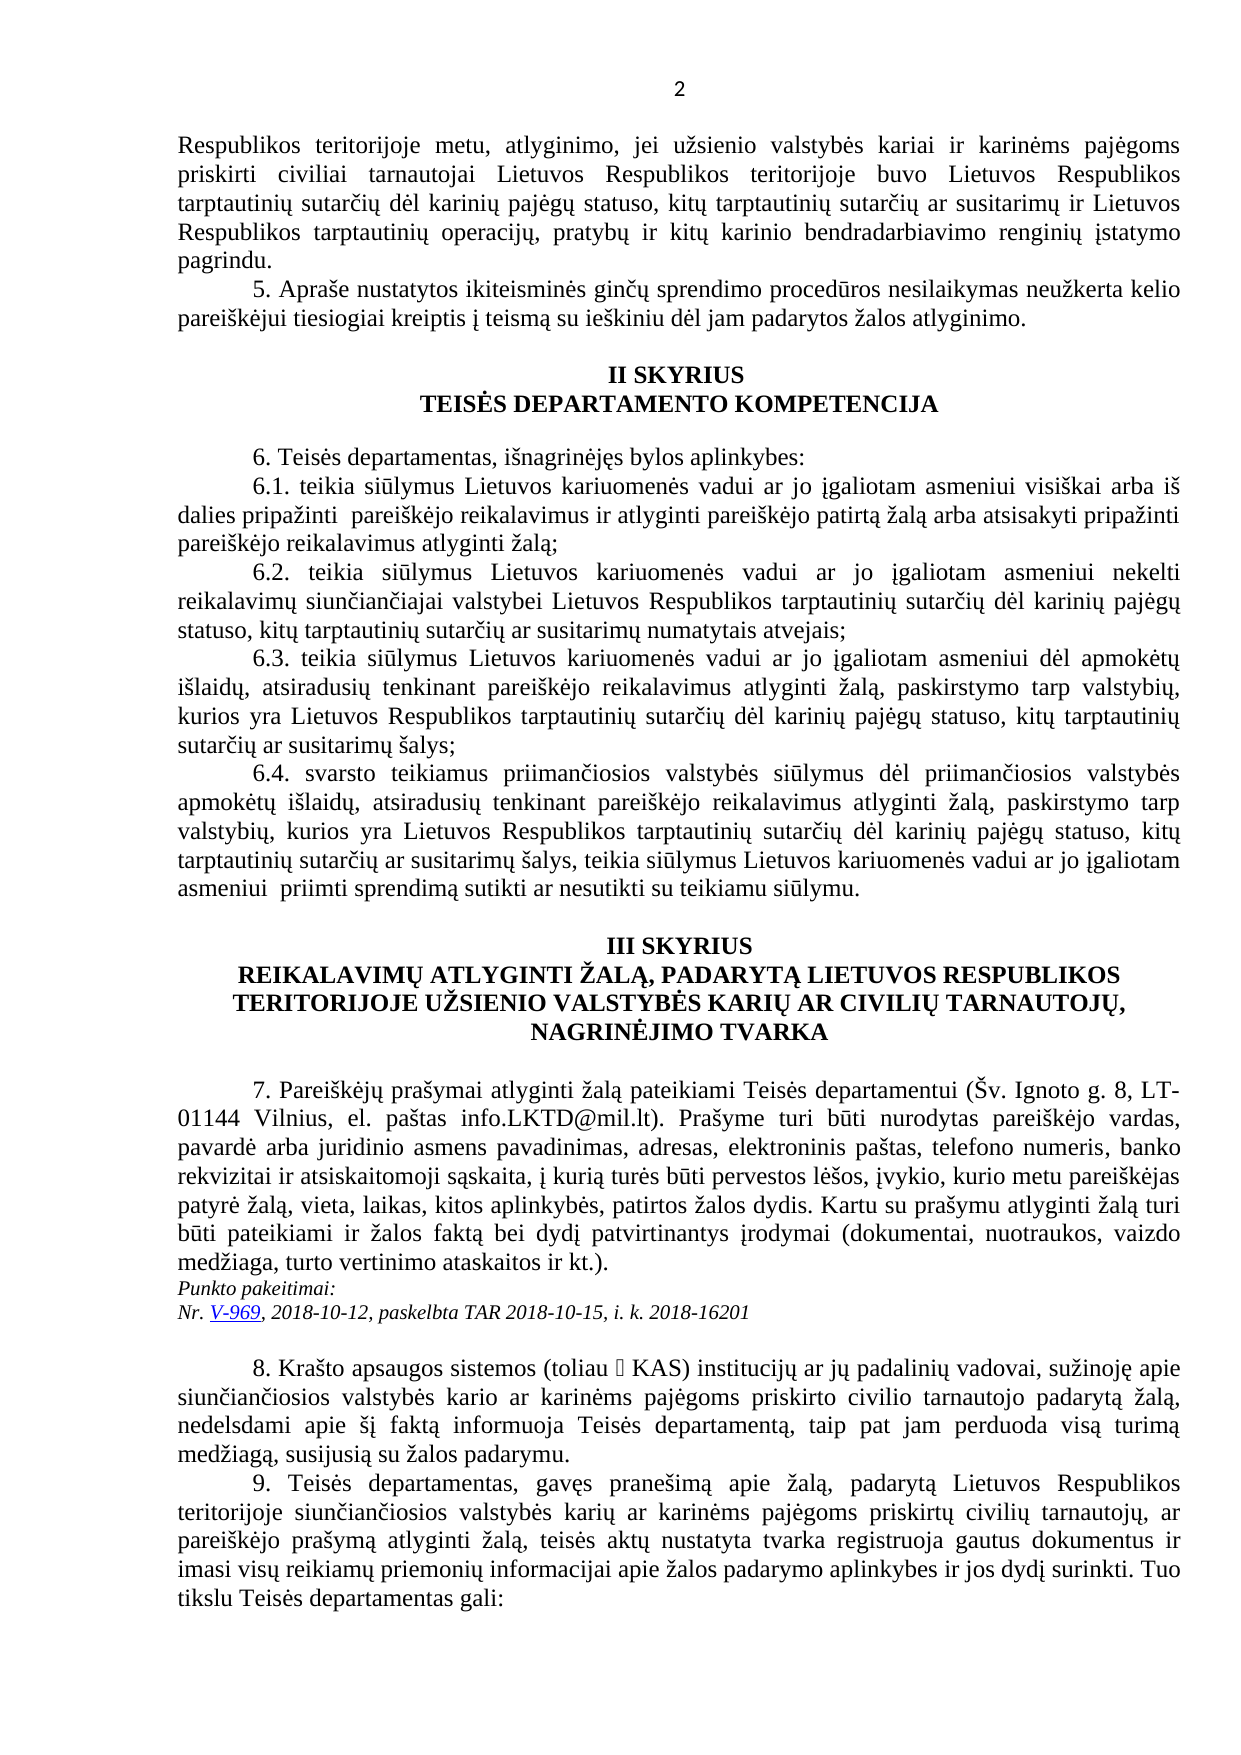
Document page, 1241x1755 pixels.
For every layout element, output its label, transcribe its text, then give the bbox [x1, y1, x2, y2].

text 8. Krašto apsaugos sistemos (toliau  KAS) institucijų ar jų padalinių vadovai, sužinoję apie siunčiančiosios valstybės kario ar karinėms pajėgoms priskirto civilio tarnautojo padarytą žalą, nedelsdami apie šį faktą informuoja Teisės departamentą, taip pat jam perduoda visą turimą medžiagą, susijusią su žalos padarymu. [177, 1353, 1181, 1468]
text 6.2. teikia siūlymus Lietuvos kariuomenės vadui ar jo įgaliotam asmeniui nekelti reikalavimų siunčiančiajai valstybei Lietuvos Respublikos tarptautinių sutarčių dėl karinių pajėgų statuso, kitų tarptautinių sutarčių ar susitarimų numatytais atvejais; [177, 557, 1181, 643]
text Punkto pakeitimai: [177, 1276, 1181, 1300]
subtitle TEISĖS DEPARTAMENTO KOMPETENCIJA [177, 389, 1181, 418]
text 7. Pareiškėjų prašymai atlyginti žalą pateikiami Teisės departamentui (Šv. Ignoto g. 8, LT-01144 Vilnius, el. paštas info.LKTD@mil.lt). Prašyme turi būti nurodytas pareiškėjo vardas, pavardė arba juridinio asmens pavadinimas, adresas, elektroninis paštas, telefono numeris, banko rekvizitai ir atsiskaitomoji sąskaita, į kurią turės būti pervestos lėšos, įvykio, kurio metu pareiškėjas patyrė žalą, vieta, laikas, kitos aplinkybės, patirtos žalos dydis. Kartu su prašymu atlyginti žalą turi būti pateikiami ir žalos faktą bei dydį patvirtinantys įrodymai (dokumentai, nuotraukos, vaizdo medžiaga, turto vertinimo ataskaitos ir kt.). [177, 1075, 1181, 1276]
text Nr. V-969, 2018-10-12, paskelbta TAR 2018-10-15, i. k. 2018-16201 [177, 1300, 1181, 1324]
text REIKALAVIMŲ ATLYGINTI ŽALĄ, padarytĄ Lietuvos Respublikos teritorijoje užsienio valstybės karių ar civilių tarnautojų, NAGRINĖJIMO TVARKA [177, 960, 1181, 1046]
text Respublikos teritorijoje metu, atlyginimo, jei užsienio valstybės kariai ir karinėms pajėgoms priskirti civiliai tarnautojai Lietuvos Respublikos teritorijoje buvo Lietuvos Respublikos tarptautinių sutarčių dėl karinių pajėgų statuso, kitų tarptautinių sutarčių ar susitarimų ir Lietuvos Respublikos tarptautinių operacijų, pratybų ir kitų karinio bendradarbiavimo renginių įstatymo pagrindu. [177, 131, 1181, 274]
text 6. Teisės departamentas, išnagrinėjęs bylos aplinkybes: [177, 442, 1181, 471]
text 6.3. teikia siūlymus Lietuvos kariuomenės vadui ar jo įgaliotam asmeniui dėl apmokėtų išlaidų, atsiradusių tenkinant pareiškėjo reikalavimus atlyginti žalą, paskirstymo tarp valstybių, kurios yra Lietuvos Respublikos tarptautinių sutarčių dėl karinių pajėgų statuso, kitų tarptautinių sutarčių ar susitarimų šalys; [177, 643, 1181, 758]
text III SKYRIUS [177, 931, 1181, 960]
text 6.1. teikia siūlymus Lietuvos kariuomenės vadui ar jo įgaliotam asmeniui visiškai arba iš dalies pripažinti pareiškėjo reikalavimus ir atlyginti pareiškėjo patirtą žalą arba atsisakyti pripažinti pareiškėjo reikalavimus atlyginti žalą; [177, 471, 1181, 557]
text 5. Apraše nustatytos ikiteisminės ginčų sprendimo procedūros nesilaikymas neužkerta kelio pareiškėjui tiesiogiai kreiptis į teismą su ieškiniu dėl jam padarytos žalos atlyginimo. [177, 274, 1181, 332]
text 9. Teisės departamentas, gavęs pranešimą apie žalą, padarytą Lietuvos Respublikos teritorijoje siunčiančiosios valstybės karių ar karinėms pajėgoms priskirtų civilių tarnautojų, ar pareiškėjo prašymą atlyginti žalą, teisės aktų nustatyta tvarka registruoja gautus dokumentus ir imasi visų reikiamų priemonių informacijai apie žalos padarymo aplinkybes ir jos dydį surinkti. Tuo tikslu Teisės departamentas gali: [177, 1468, 1181, 1612]
text 6.4. svarsto teikiamus priimančiosios valstybės siūlymus dėl priimančiosios valstybės apmokėtų išlaidų, atsiradusių tenkinant pareiškėjo reikalavimus atlyginti žalą, paskirstymo tarp valstybių, kurios yra Lietuvos Respublikos tarptautinių sutarčių dėl karinių pajėgų statuso, kitų tarptautinių sutarčių ar susitarimų šalys, teikia siūlymus Lietuvos kariuomenės vadui ar jo įgaliotam asmeniui priimti sprendimą sutikti ar nesutikti su teikiamu siūlymu. [177, 758, 1181, 902]
subtitle II SKYRIUS [177, 361, 1181, 389]
